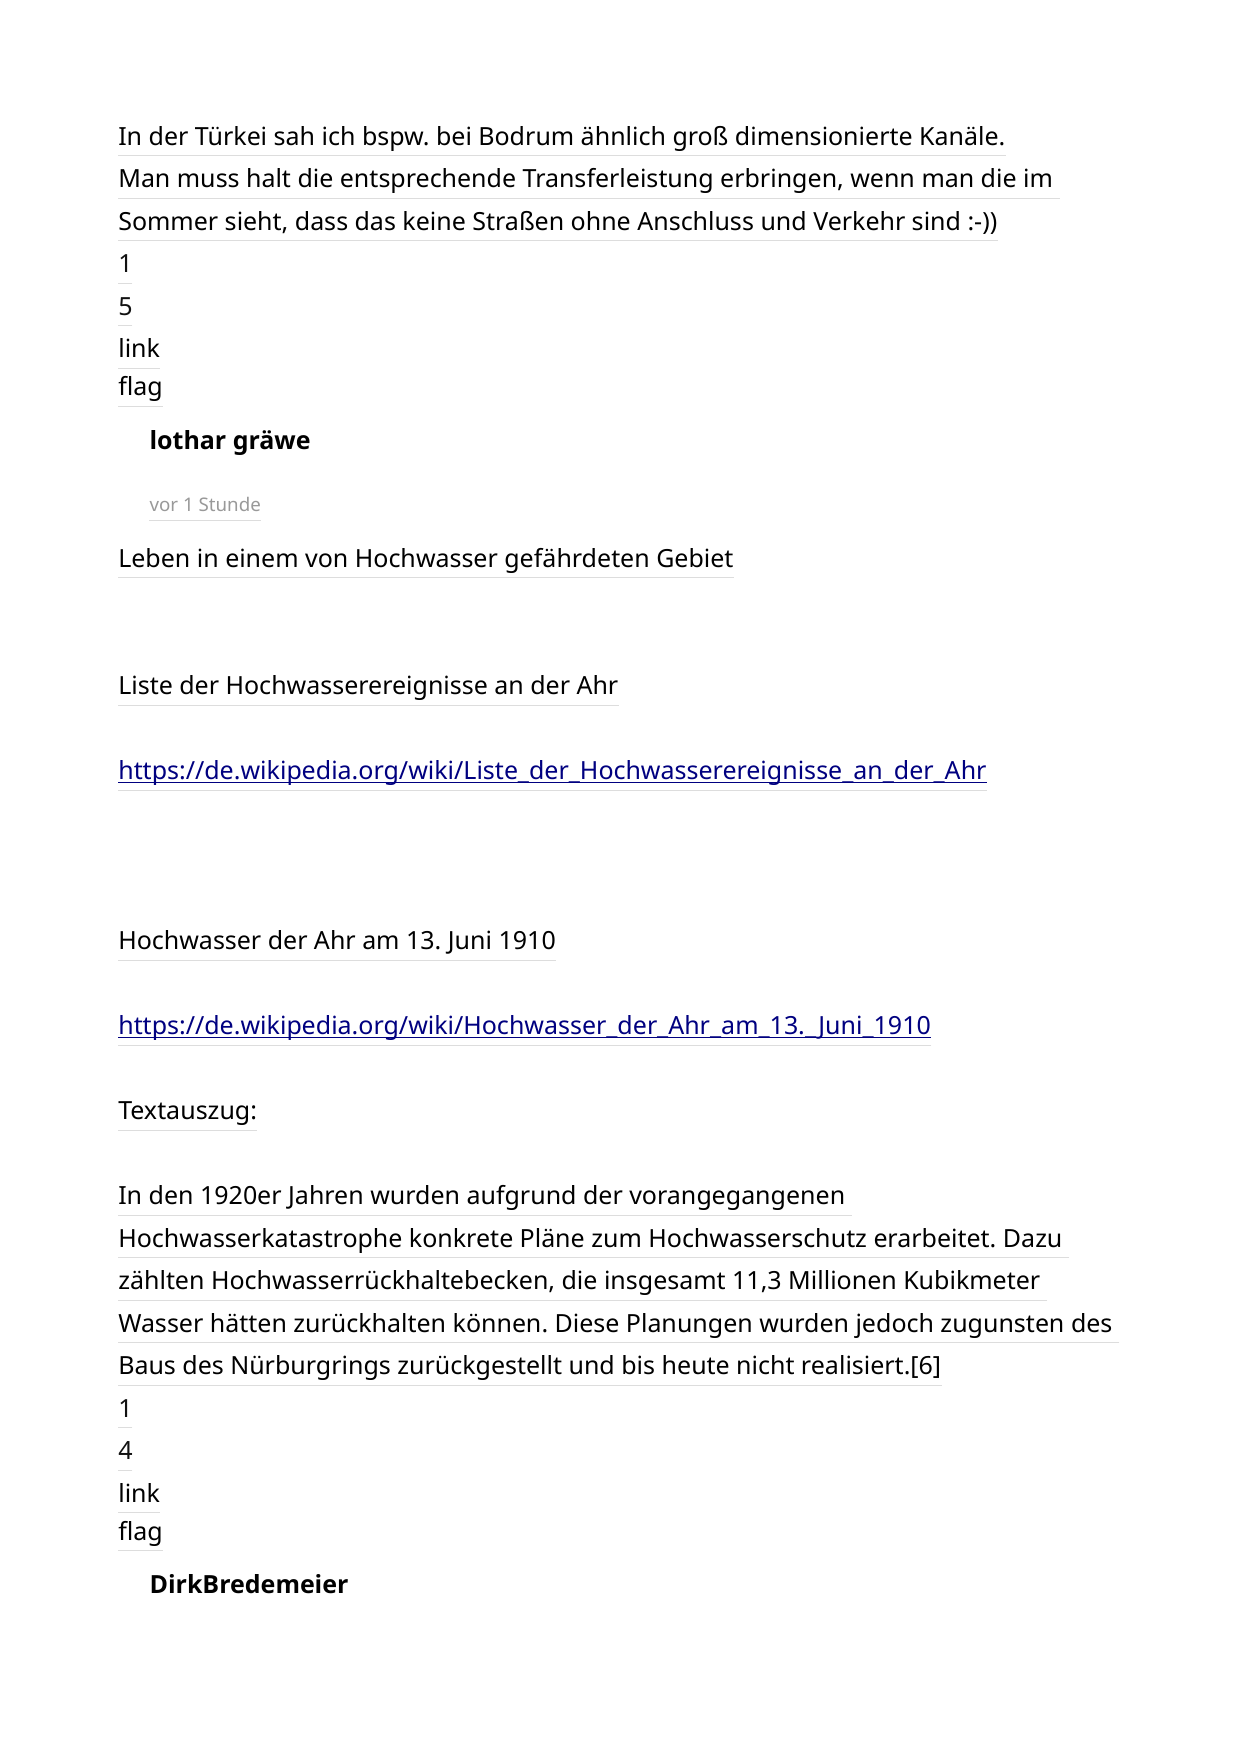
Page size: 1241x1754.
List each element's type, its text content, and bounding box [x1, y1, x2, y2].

text In der Türkei sah ich bspw. bei Bodrum ähnlich groß dimensionierte Kanäle. Man muss halt die entsprechende Transferleistung erbringen, wenn man die im Sommer sieht, dass das keine Straßen ohne Anschluss und Verkehr sind :-)) [118, 118, 1122, 241]
text 1 [118, 1390, 1122, 1428]
text DirkBredemeier [149, 1567, 1122, 1601]
text 5 [118, 288, 1122, 326]
text lothar gräwe [149, 422, 1122, 456]
text Leben in einem von Hochwasser gefährdeten Gebiet Liste der Hochwasserereignisse an der Ahr https://de.wikipedia.org/wiki/Liste_der_Hochwasserereignisse_an_der_Ahr Hochwasser der Ahr am 13. Juni 1910 https://de.wikipedia.org/wiki/Hochwasser_der_Ahr_am_13._Juni_1910 Textauszug: In den 1920er Jahren wurden aufgrund der vorangegangenen Hochwasserkatastrophe konkrete Pläne zum Hochwasserschutz erarbeitet. Dazu zählten Hochwasserrückhaltebecken, die insgesamt 11,3 Millionen Kubikmeter Wasser hätten zurückhalten können. Diese Planungen wurden jedoch zugunsten des Baus des Nürburgrings zurückgestellt und bis heute nicht realisiert.[6] [118, 540, 1122, 1386]
text flag [118, 1513, 1122, 1551]
text link [118, 1475, 1122, 1513]
text link [118, 331, 1122, 369]
text vor 1 Stunde [149, 492, 1117, 521]
text flag [118, 369, 1122, 407]
text 1 [118, 246, 1122, 284]
text 4 [118, 1433, 1122, 1471]
